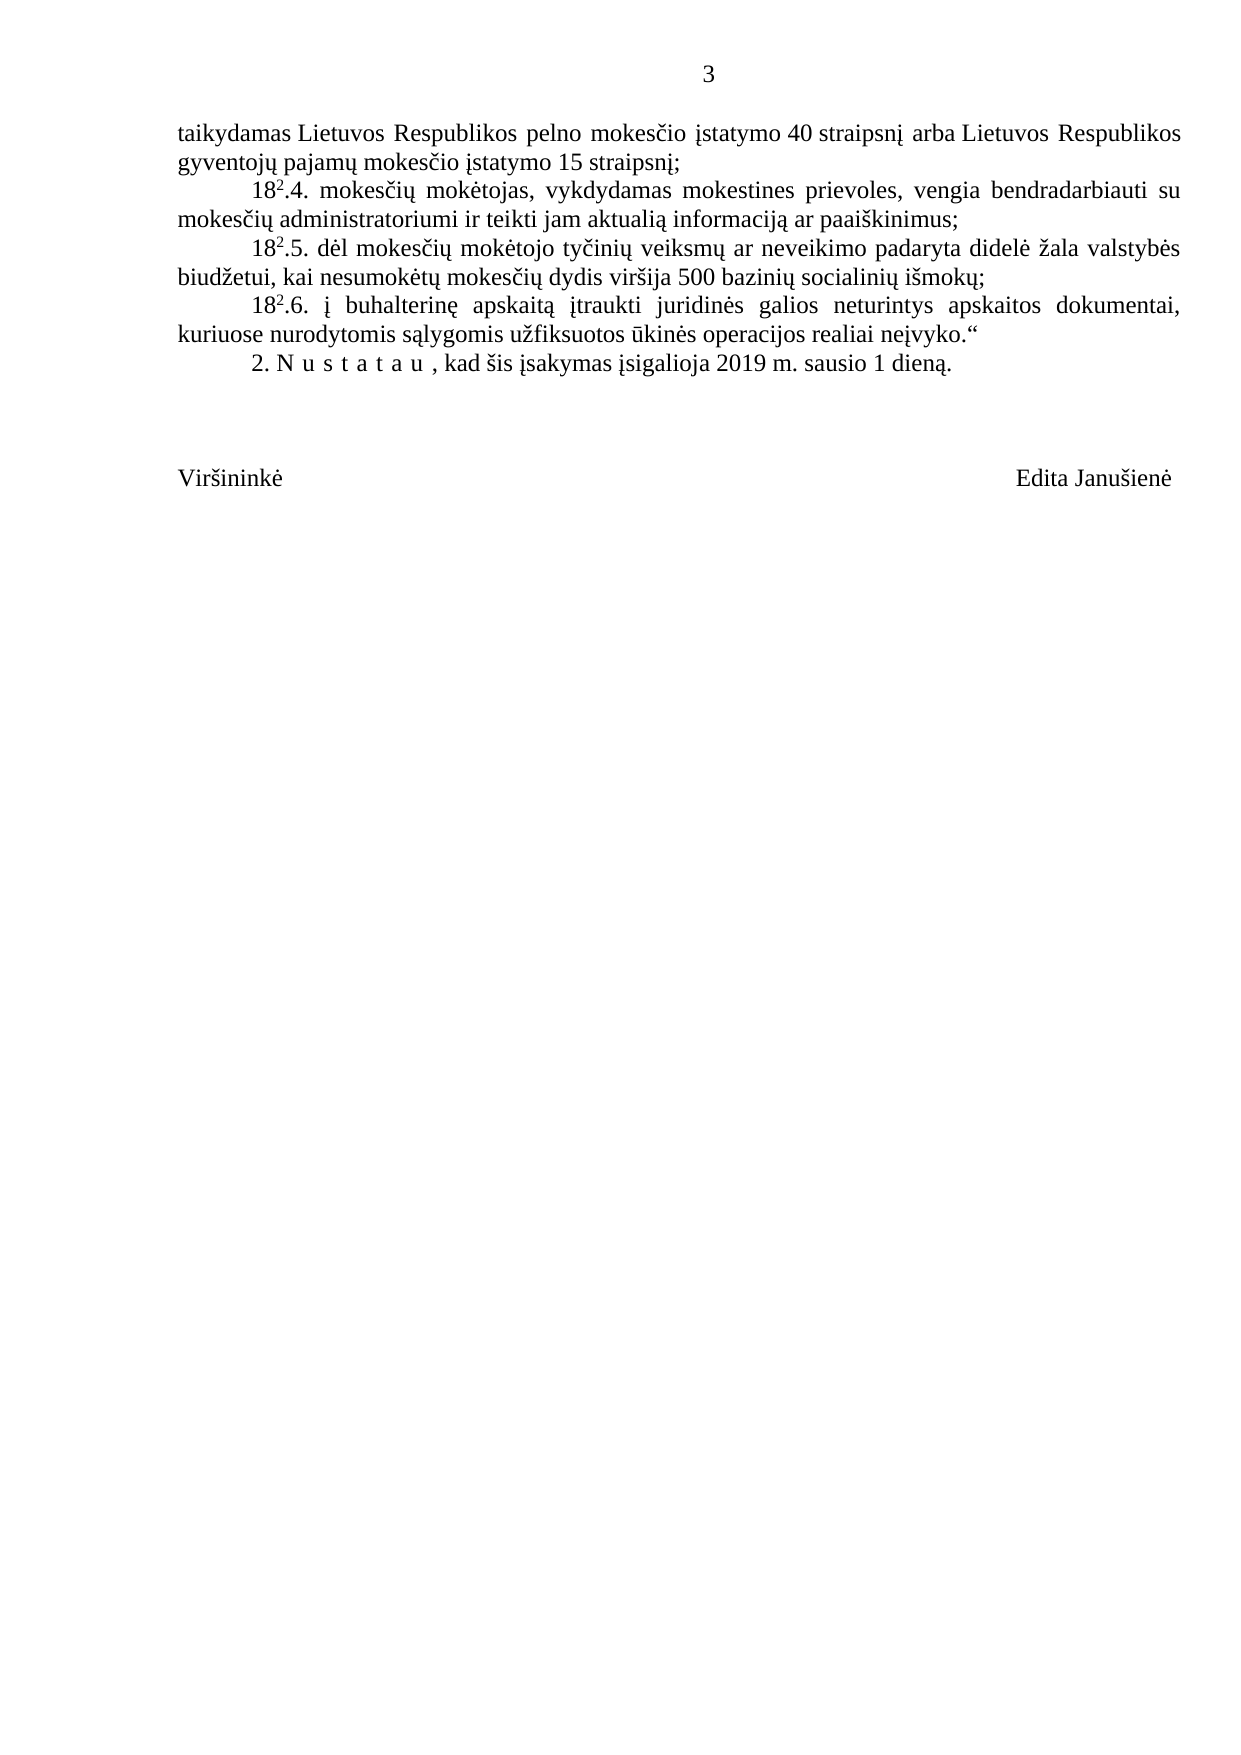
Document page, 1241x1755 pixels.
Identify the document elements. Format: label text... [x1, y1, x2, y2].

text taikydamas Lietuvos Respublikos pelno mokesčio įstatymo 40 straipsnį arba Lietuvos Respublikos gyventojų pajamų mokesčio įstatymo 15 straipsnį; [177, 118, 1181, 176]
text Viršininkė Edita Janušienė [177, 463, 1181, 492]
text 2. Nustatau, kad šis įsakymas įsigalioja 2019 m. sausio 1 dieną. [177, 348, 1181, 377]
text 182.5. dėl mokesčių mokėtojo tyčinių veiksmų ar neveikimo padaryta didelė žala valstybės biudžetui, kai nesumokėtų mokesčių dydis viršija 500 bazinių socialinių išmokų; [177, 233, 1181, 291]
text 182.6. į buhalterinę apskaitą įtraukti juridinės galios neturintys apskaitos dokumentai, kuriuose nurodytomis sąlygomis užfiksuotos ūkinės operacijos realiai neįvyko.“ [177, 291, 1181, 348]
text 182.4. mokesčių mokėtojas, vykdydamas mokestines prievoles, vengia bendradarbiauti su mokesčių administratoriumi ir teikti jam aktualią informaciją ar paaiškinimus; [177, 176, 1181, 233]
